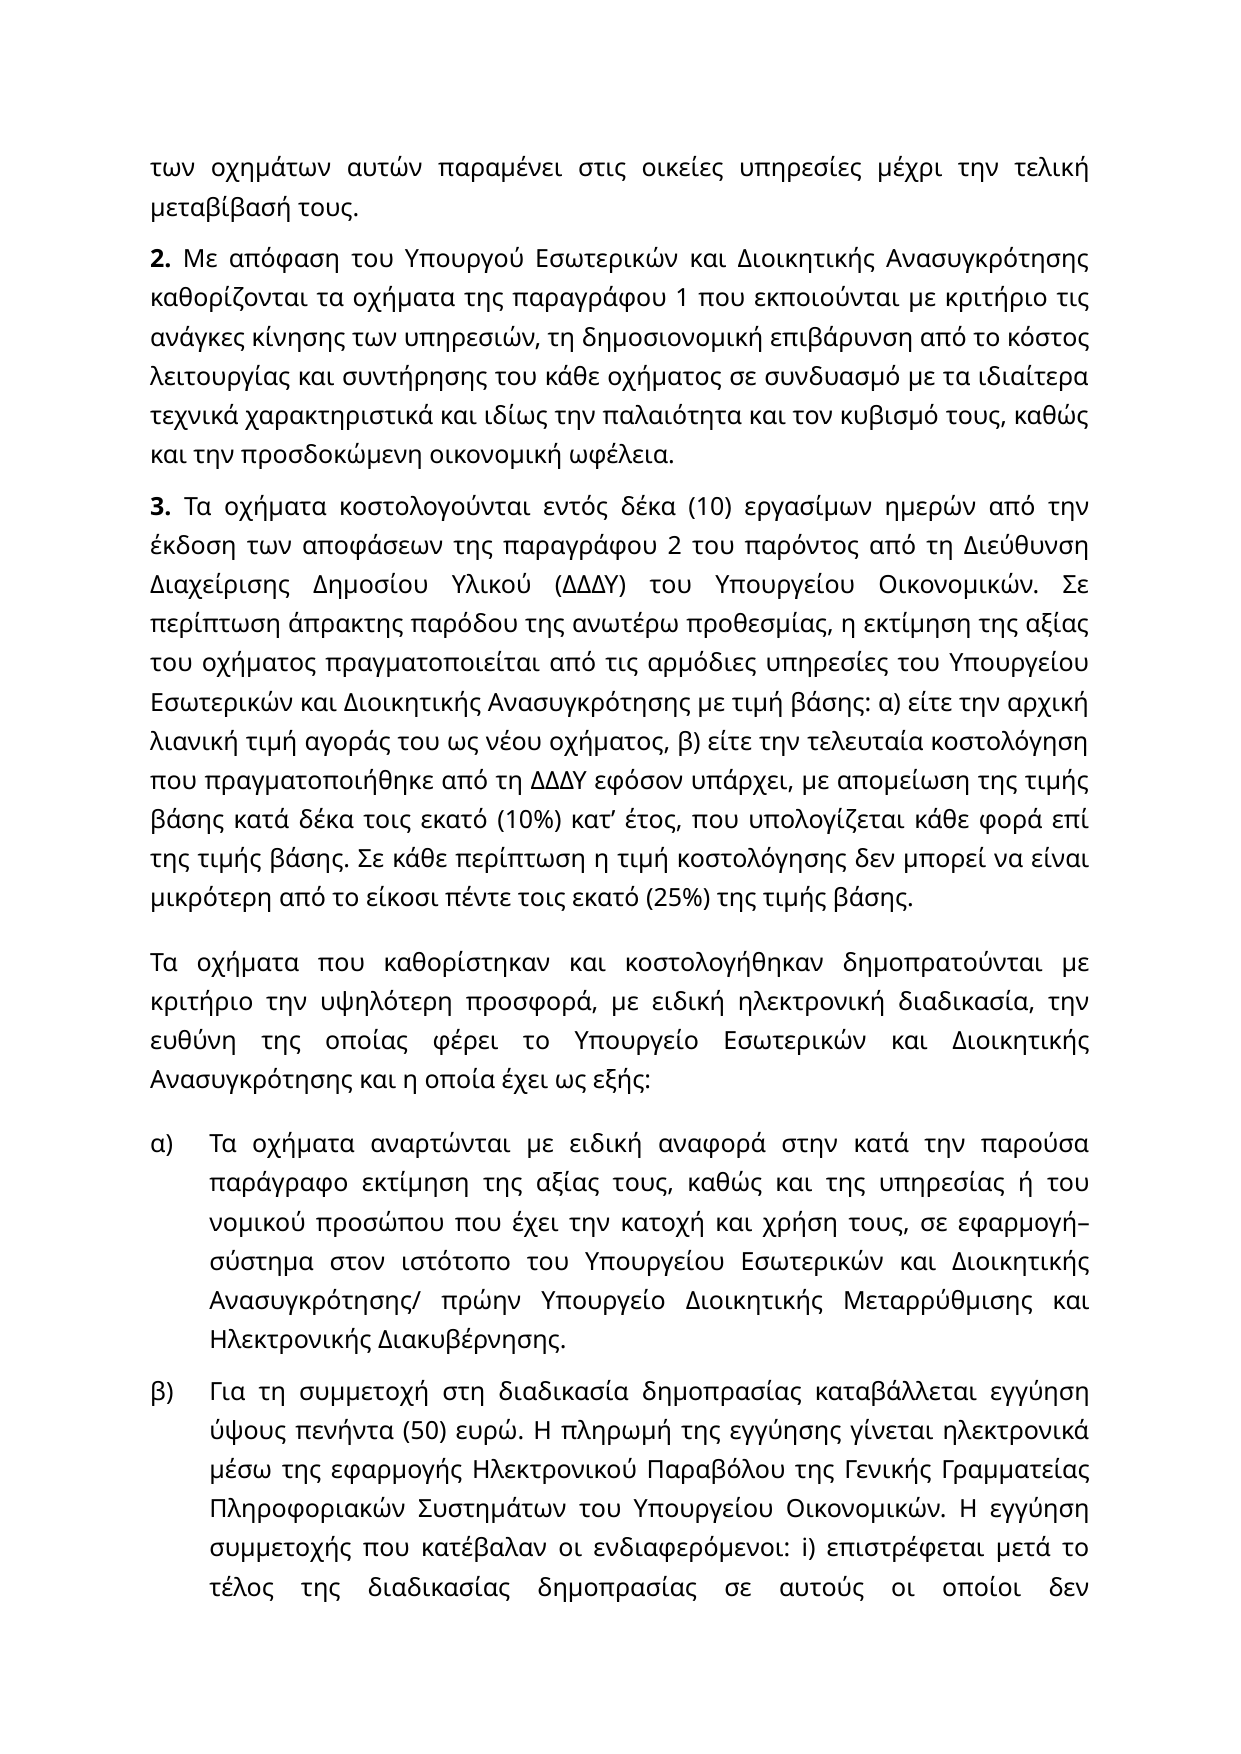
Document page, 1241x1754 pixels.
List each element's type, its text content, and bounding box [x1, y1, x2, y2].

text 3. Τα οχήματα κοστολογούνται εντός δέκα (10) εργασίμων ημερών από την έκδοση των αποφάσεων της παραγράφου 2 του παρόντος από τη Διεύθυνση Διαχείρισης Δημοσίου Υλικού (ΔΔΔΥ) του Υπουργείου Οικονομικών. Σε περίπτωση άπρακτης παρόδου της ανωτέρω προθεσμίας, η εκτίμηση της αξίας του οχήματος πραγματοποιείται από τις αρμόδιες υπηρεσίες του Υπουργείου Εσωτερικών και Διοικητικής Ανασυγκρότησης με τιμή βάσης: α) είτε την αρχική λιανική τιμή αγοράς του ως νέου οχήματος, β) είτε την τελευταία κοστολόγηση που πραγματοποιήθηκε από τη ΔΔΔΥ εφόσον υπάρχει, με απομείωση της τιμής βάσης κατά δέκα τοις εκατό (10%) κατ’ έτος, που υπολογίζεται κάθε φορά επί της τιμής βάσης. Σε κάθε περίπτωση η τιμή κοστολόγησης δεν μπορεί να είναι μικρότερη από το είκοσι πέντε τοις εκατό (25%) της τιμής βάσης. [150, 488, 1090, 914]
list α) Τα οχήματα αναρτώνται με ειδική αναφορά στην κατά την παρούσα παράγραφο εκτίμηση της αξίας τους, καθώς και της υπηρεσίας ή του νομικού προσώπου που έχει την κατοχή και χρήση τους, σε εφαρμογή–σύστημα στον ιστότοπο του Υπουργείου Εσωτερικών και Διοικητικής Ανασυγκρότησης/ πρώην Υπουργείο Διοικητικής Μεταρρύθμισης και Ηλεκτρονικής Διακυβέρνησης. [150, 1126, 1090, 1356]
text των οχημάτων αυτών παραμένει στις οικείες υπηρεσίες μέχρι την τελική μεταβίβασή τους. [150, 150, 1090, 223]
text 2. Με απόφαση του Υπουργού Εσωτερικών και Διοικητικής Ανασυγκρότησης καθορίζονται τα οχήματα της παραγράφου 1 που εκποιούνται με κριτήριο τις ανάγκες κίνησης των υπηρεσιών, τη δημοσιονομική επιβάρυνση από το κόστος λειτουργίας και συντήρησης του κάθε οχήματος σε συνδυασμό με τα ιδιαίτερα τεχνικά χαρακτηριστικά και ιδίως την παλαιότητα και τον κυβισμό τους, καθώς και την προσδοκώμενη οικονομική ωφέλεια. [150, 241, 1090, 471]
text Τα οχήματα που καθορίστηκαν και κοστολογήθηκαν δημοπρατούνται με κριτήριο την υψηλότερη προσφορά, με ειδική ηλεκτρονική διαδικασία, την ευθύνη της οποίας φέρει το Υπουργείο Εσωτερικών και Διοικητικής Ανασυγκρότησης και η οποία έχει ως εξής: [150, 944, 1090, 1096]
list β) Για τη συμμετοχή στη διαδικασία δημοπρασίας καταβάλλεται εγγύηση ύψους πενήντα (50) ευρώ. Η πληρωμή της εγγύησης γίνεται ηλεκτρονικά μέσω της εφαρμογής Ηλεκτρονικού Παραβόλου της Γενικής Γραμματείας Πληροφοριακών Συστημάτων του Υπουργείου Οικονομικών. Η εγγύηση συμμετοχής που κατέβαλαν οι ενδιαφερόμενοι: i) επιστρέφεται μετά το τέλος της διαδικασίας δημοπρασίας σε αυτούς οι οποίοι δεν [150, 1373, 1090, 1603]
